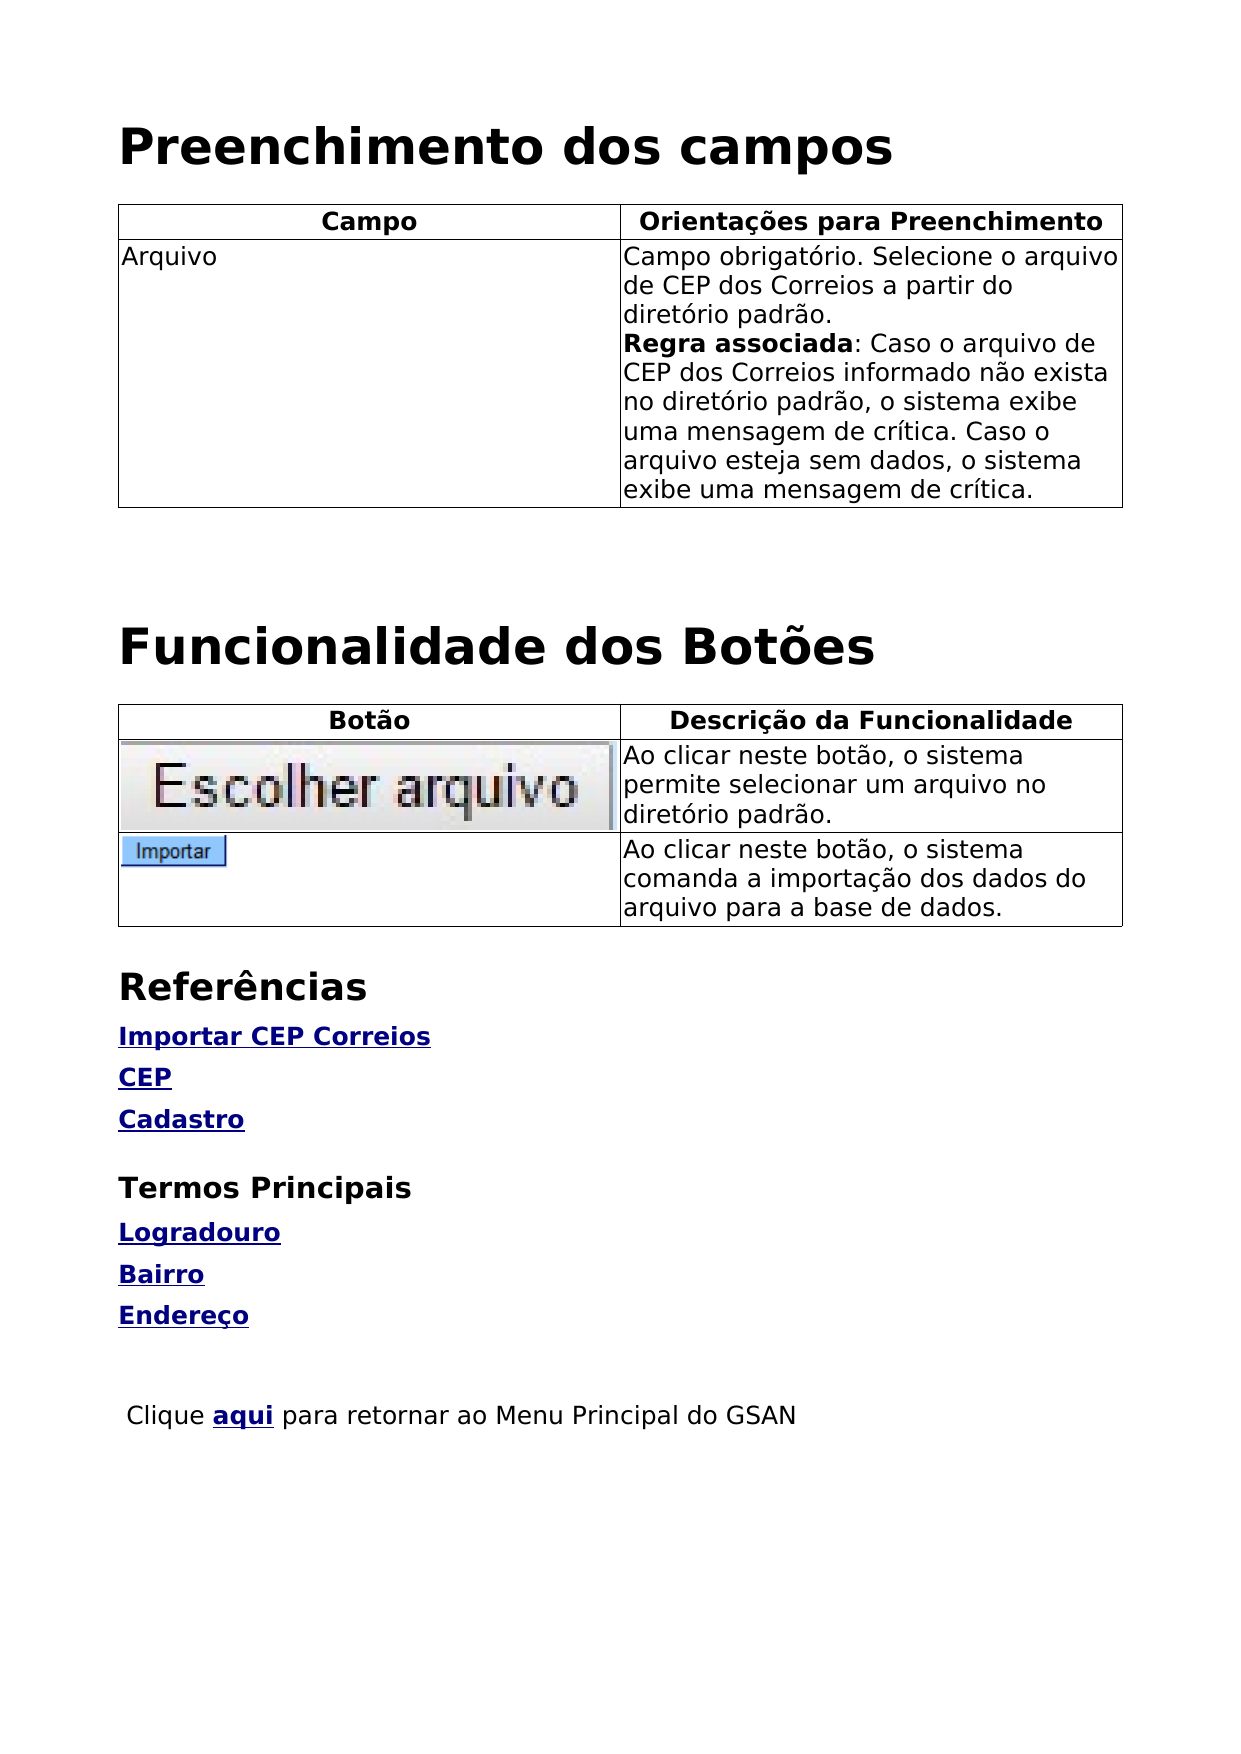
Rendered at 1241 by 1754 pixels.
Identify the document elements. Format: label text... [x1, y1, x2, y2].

subtitle Termos Principais [118, 1172, 1122, 1206]
table_cell Ao clicar neste botão, o sistema permite selecionar um arquivo no diretório padrão. [621, 740, 1122, 832]
table_header Campo [119, 205, 620, 239]
table_header Descrição da Funcionalidade [621, 705, 1122, 738]
table_header Orientações para Preenchimento [621, 205, 1122, 239]
subtitle Funcionalidade dos Botões [118, 618, 1122, 676]
text Importar CEP Correios [118, 1022, 1122, 1051]
table_cell Ao clicar neste botão, o sistema comanda a importação dos dados do arquivo para a base de dados. [621, 833, 1122, 926]
table_cell [119, 833, 620, 926]
table_cell Campo obrigatório. Selecione o arquivo de CEP dos Correios a partir do diretório padrão. Regra associada: Caso o arquivo de CEP dos Correios informado não exista no diretório padrão, o sistema exibe uma mensagem de crítica. Caso o arquivo esteja sem dados, o sistema exibe uma mensagem de crítica. [621, 240, 1122, 507]
text Endereço [118, 1301, 1122, 1331]
text Bairro [118, 1260, 1122, 1289]
subtitle Preenchimento dos campos [118, 118, 1122, 176]
subtitle Referências [118, 966, 1122, 1009]
picture [121, 835, 228, 868]
table_cell Arquivo [119, 240, 620, 507]
picture [121, 741, 618, 830]
text CEP [118, 1063, 1122, 1092]
text Logradouro [118, 1218, 1122, 1247]
text Cadastro [118, 1105, 1122, 1134]
table_header Botão [119, 705, 620, 738]
text Clique aqui para retornar ao Menu Principal do GSAN [118, 1343, 1122, 1431]
